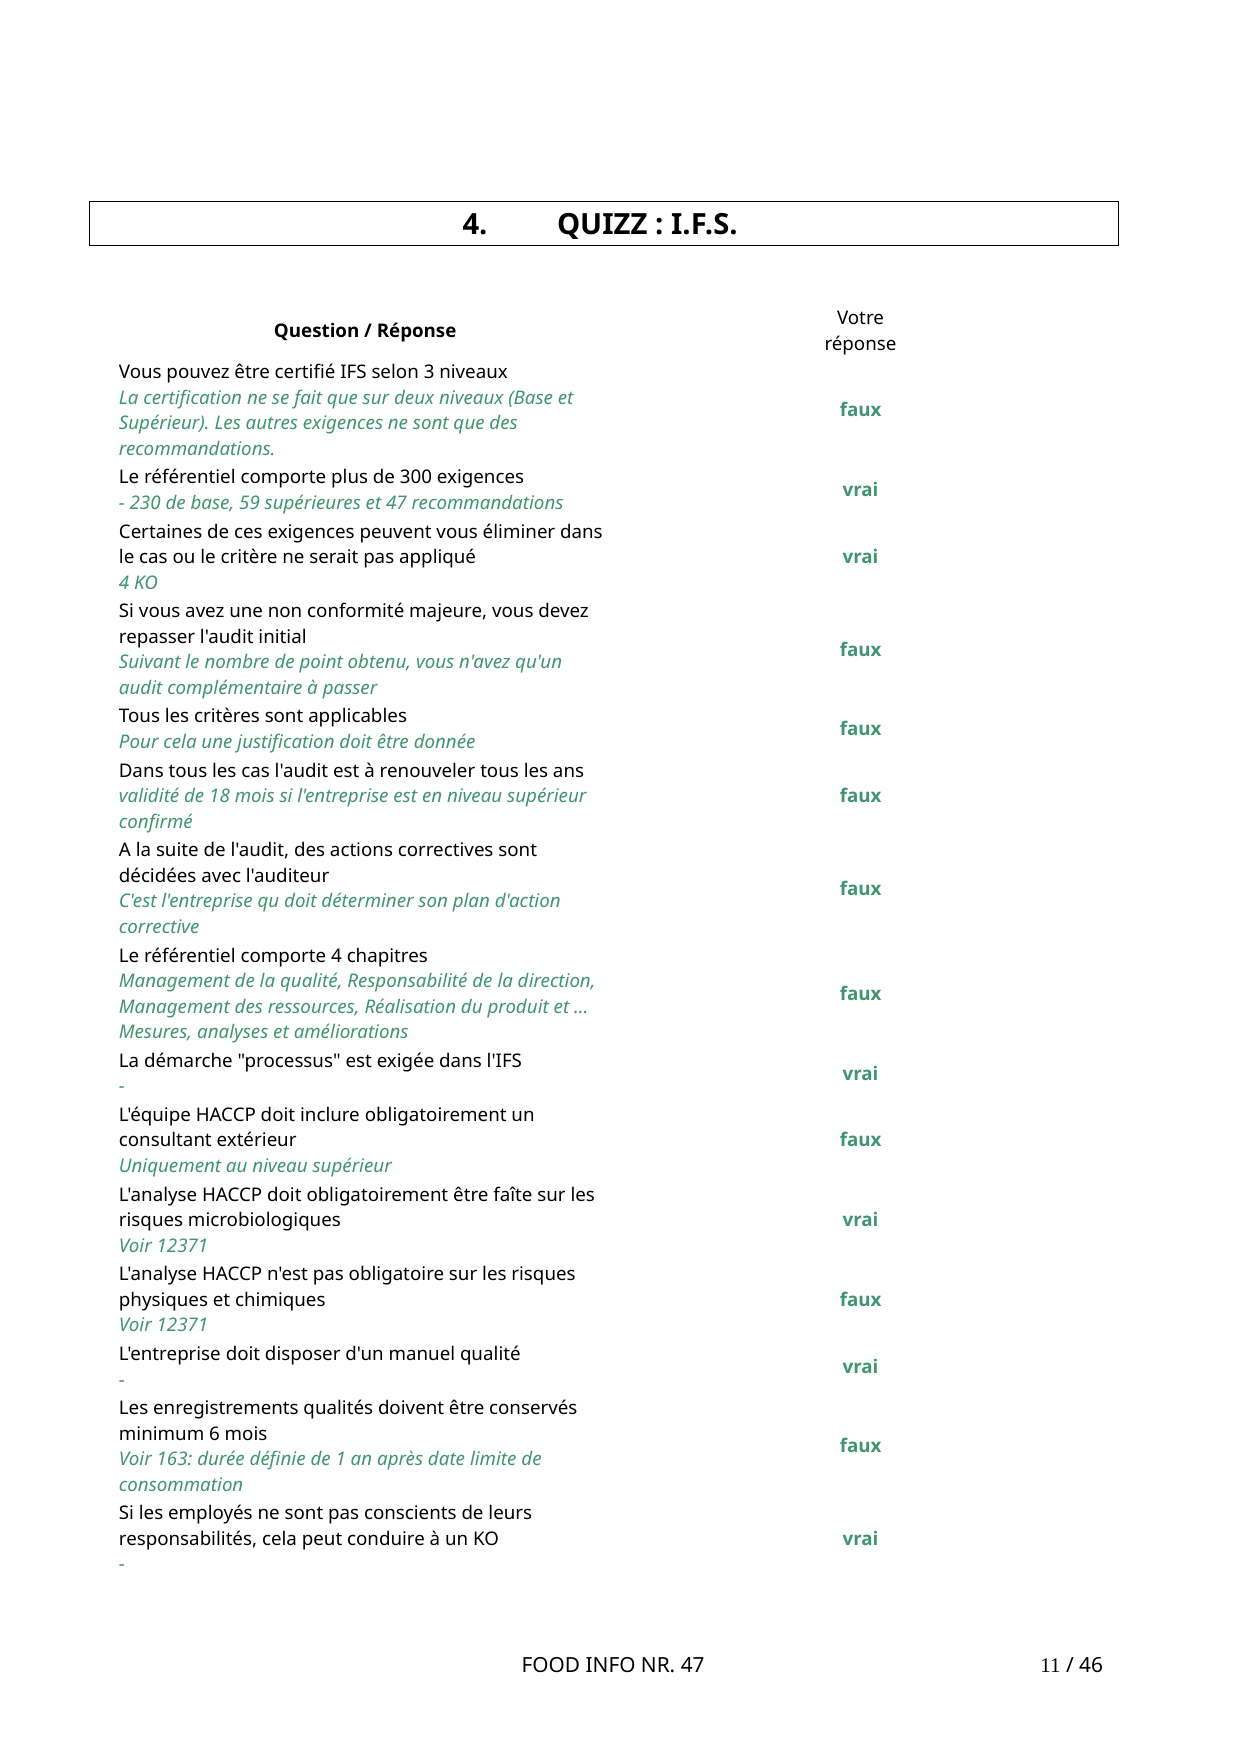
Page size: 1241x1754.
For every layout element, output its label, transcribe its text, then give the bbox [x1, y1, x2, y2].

table_header Votre réponse [613, 303, 1108, 357]
table_cell L'entreprise doit disposer d'un manuel qualité - [117, 1339, 613, 1393]
table_cell L'analyse HACCP doit obligatoirement être faîte sur les risques microbiologiques Voir 12371 [117, 1179, 613, 1259]
table_cell 14 [0, 1393, 117, 1498]
table_cell oui [1108, 516, 1240, 596]
table_header Question / Réponse [117, 303, 613, 357]
table_cell 1 [0, 357, 117, 462]
table_header [0, 303, 117, 357]
table_cell 6 [0, 755, 117, 835]
table_cell oui [1108, 1498, 1240, 1578]
table_cell faux [613, 940, 1108, 1046]
table_cell vrai [613, 1179, 1108, 1259]
table_cell faux [613, 755, 1108, 835]
table_cell oui [1108, 596, 1240, 701]
table_cell oui [1108, 701, 1240, 755]
table_cell vrai [613, 1498, 1108, 1578]
table_cell faux [613, 835, 1108, 940]
table_cell La démarche "processus" est exigée dans l'IFS - [117, 1046, 613, 1100]
table_cell Certaines de ces exigences peuvent vous éliminer dans le cas ou le critère ne serait pas appliqué 4 KO [117, 516, 613, 596]
table_cell faux [613, 1259, 1108, 1339]
table_cell faux [613, 1393, 1108, 1498]
table_cell 7 [0, 835, 117, 940]
table_cell oui [1108, 1100, 1240, 1179]
table_cell 2 [0, 462, 117, 516]
table_cell oui [1108, 462, 1240, 516]
table_cell 9 [0, 1046, 117, 1100]
table_header Bonne réponse [1108, 303, 1240, 357]
table_cell oui [1108, 1046, 1240, 1100]
table_cell 12 [0, 1259, 117, 1339]
table_cell 13 [0, 1339, 117, 1393]
table_cell oui [1108, 755, 1240, 835]
table_cell A la suite de l'audit, des actions correctives sont décidées avec l'auditeur C'est l'entreprise qu doit déterminer son plan d'action corrective [117, 835, 613, 940]
table_cell 4 [0, 596, 117, 701]
table_cell Tous les critères sont applicables Pour cela une justification doit être donnée [117, 701, 613, 755]
table_cell Le référentiel comporte 4 chapitres Management de la qualité, Responsabilité de la direction, Management des ressources, Réalisation du produit et ... Mesures, analyses et améliorations [117, 940, 613, 1046]
table_cell Les enregistrements qualités doivent être conservés minimum 6 mois Voir 163: durée définie de 1 an après date limite de consommation [117, 1393, 613, 1498]
table_cell oui [1108, 357, 1240, 462]
table_cell Le référentiel comporte plus de 300 exigences - 230 de base, 59 supérieures et 47 recommandations [117, 462, 613, 516]
table_cell oui [1108, 940, 1240, 1046]
table_cell vrai [613, 1046, 1108, 1100]
table_cell oui [1108, 1393, 1240, 1498]
table_cell Vous pouvez être certifié IFS selon 3 niveaux La certification ne se fait que sur deux niveaux (Base et Supérieur). Les autres exigences ne sont que des recommandations. [117, 357, 613, 462]
table_cell Si vous avez une non conformité majeure, vous devez repasser l'audit initial Suivant le nombre de point obtenu, vous n'avez qu'un audit complémentaire à passer [117, 596, 613, 701]
table_cell 11 [0, 1179, 117, 1259]
table_cell faux [613, 1100, 1108, 1179]
table_cell Dans tous les cas l'audit est à renouveler tous les ans validité de 18 mois si l'entreprise est en niveau supérieur confirmé [117, 755, 613, 835]
table_cell oui [1108, 1179, 1240, 1259]
table_cell vrai [613, 516, 1108, 596]
table_cell 5 [0, 701, 117, 755]
table_cell oui [1108, 1339, 1240, 1393]
table_cell 8 [0, 940, 117, 1046]
table_cell 10 [0, 1100, 117, 1179]
table_cell faux [613, 357, 1108, 462]
table_cell oui [1108, 835, 1240, 940]
subtitle 4. QUIZZ : I.F.S. [90, 202, 1118, 245]
table_cell L'analyse HACCP n'est pas obligatoire sur les risques physiques et chimiques Voir 12371 [117, 1259, 613, 1339]
table_cell Si les employés ne sont pas conscients de leurs responsabilités, cela peut conduire à un KO - [117, 1498, 613, 1578]
table_cell vrai [613, 1339, 1108, 1393]
table_cell 15 [0, 1498, 117, 1578]
table_cell 3 [0, 516, 117, 596]
table_cell faux [613, 701, 1108, 755]
table_cell vrai [613, 462, 1108, 516]
table_cell L'équipe HACCP doit inclure obligatoirement un consultant extérieur Uniquement au niveau supérieur [117, 1100, 613, 1179]
table_cell oui [1108, 1259, 1240, 1339]
table_cell faux [613, 596, 1108, 701]
